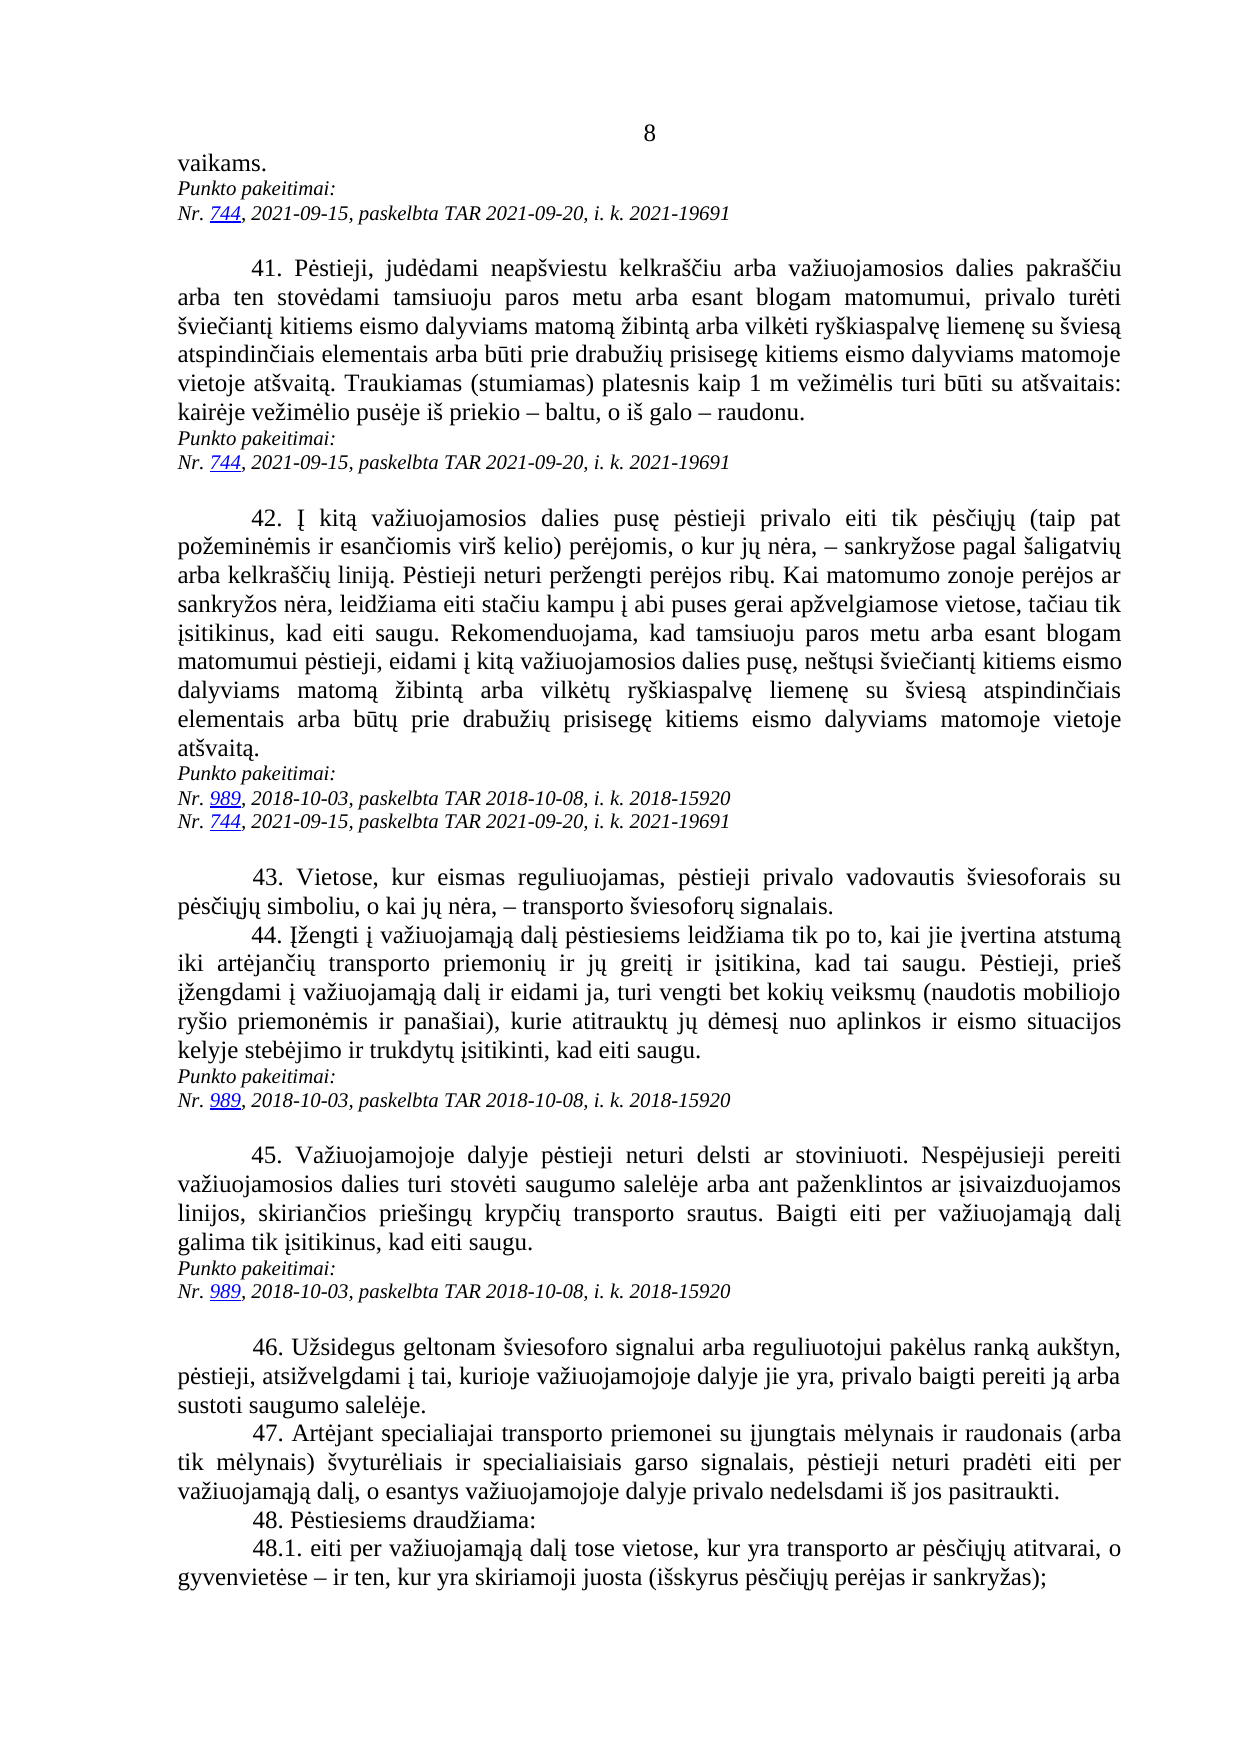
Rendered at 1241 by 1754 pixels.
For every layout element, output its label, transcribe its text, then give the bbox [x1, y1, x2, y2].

text Punkto pakeitimai: [177, 761, 1122, 785]
text 48. Pėstiesiems draudžiama: [177, 1505, 1122, 1533]
text 41. Pėstieji, judėdami neapšviestu kelkraščiu arba važiuojamosios dalies pakraščiu arba ten stovėdami tamsiuoju paros metu arba esant blogam matomumui, privalo turėti šviečiantį kitiems eismo dalyviams matomą žibintą arba vilkėti ryškiaspalvę liemenę su šviesą atspindinčiais elementais arba būti prie drabužių prisisegę kitiems eismo dalyviams matomoje vietoje atšvaitą. Traukiamas (stumiamas) platesnis kaip 1 m vežimėlis turi būti su atšvaitais: kairėje vežimėlio pusėje iš priekio – baltu, o iš galo – raudonu. [177, 253, 1122, 426]
text 46. Užsidegus geltonam šviesoforo signalui arba reguliuotojui pakėlus ranką aukštyn, pėstieji, atsižvelgdami į tai, kurioje važiuojamojoje dalyje jie yra, privalo baigti pereiti ją arba sustoti saugumo salelėje. [177, 1332, 1122, 1418]
text Nr. 989, 2018-10-03, paskelbta TAR 2018-10-08, i. k. 2018-15920 [177, 785, 1122, 809]
text Nr. 989, 2018-10-03, paskelbta TAR 2018-10-08, i. k. 2018-15920 [177, 1088, 1122, 1112]
text 42. Į kitą važiuojamosios dalies pusę pėstieji privalo eiti tik pėsčiųjų (taip pat požeminėmis ir esančiomis virš kelio) perėjomis, o kur jų nėra, – sankryžose pagal šaligatvių arba kelkraščių liniją. Pėstieji neturi peržengti perėjos ribų. Kai matomumo zonoje perėjos ar sankryžos nėra, leidžiama eiti stačiu kampu į abi puses gerai apžvelgiamose vietose, tačiau tik įsitikinus, kad eiti saugu. Rekomenduojama, kad tamsiuoju paros metu arba esant blogam matomumui pėstieji, eidami į kitą važiuojamosios dalies pusę, neštųsi šviečiantį kitiems eismo dalyviams matomą žibintą arba vilkėtų ryškiaspalvę liemenę su šviesą atspindinčiais elementais arba būtų prie drabužių prisisegę kitiems eismo dalyviams matomoje vietoje atšvaitą. [177, 503, 1122, 761]
text 45. Važiuojamojoje dalyje pėstieji neturi delsti ar stoviniuoti. Nespėjusieji pereiti važiuojamosios dalies turi stovėti saugumo salelėje arba ant paženklintos ar įsivaizduojamos linijos, skiriančios priešingų krypčių transporto srautus. Baigti eiti per važiuojamąją dalį galima tik įsitikinus, kad eiti saugu. [177, 1140, 1122, 1255]
text Punkto pakeitimai: [177, 176, 1122, 200]
text Punkto pakeitimai: [177, 1063, 1122, 1088]
text 47. Artėjant specialiajai transporto priemonei su įjungtais mėlynais ir raudonais (arba tik mėlynais) švyturėliais ir specialiaisiais garso signalais, pėstieji neturi pradėti eiti per važiuojamąją dalį, o esantys važiuojamojoje dalyje privalo nedelsdami iš jos pasitraukti. [177, 1418, 1122, 1505]
text Punkto pakeitimai: [177, 426, 1122, 450]
text 44. Įžengti į važiuojamąją dalį pėstiesiems leidžiama tik po to, kai jie įvertina atstumą iki artėjančių transporto priemonių ir jų greitį ir įsitikina, kad tai saugu. Pėstieji, prieš įžengdami į važiuojamąją dalį ir eidami ja, turi vengti bet kokių veiksmų (naudotis mobiliojo ryšio priemonėmis ir panašiai), kurie atitrauktų jų dėmesį nuo aplinkos ir eismo situacijos kelyje stebėjimo ir trukdytų įsitikinti, kad eiti saugu. [177, 920, 1122, 1063]
text 48.1. eiti per važiuojamąją dalį tose vietose, kur yra transporto ar pėsčiųjų atitvarai, o gyvenvietėse – ir ten, kur yra skiriamoji juosta (išskyrus pėsčiųjų perėjas ir sankryžas); [177, 1533, 1122, 1591]
text 43. Vietose, kur eismas reguliuojamas, pėstieji privalo vadovautis šviesoforais su pėsčiųjų simboliu, o kai jų nėra, – transporto šviesoforų signalais. [177, 862, 1122, 920]
text Nr. 744, 2021-09-15, paskelbta TAR 2021-09-20, i. k. 2021-19691 [177, 200, 1122, 224]
text vaikams. [177, 148, 1122, 176]
text Punkto pakeitimai: [177, 1255, 1122, 1279]
text Nr. 744, 2021-09-15, paskelbta TAR 2021-09-20, i. k. 2021-19691 [177, 450, 1122, 474]
text Nr. 744, 2021-09-15, paskelbta TAR 2021-09-20, i. k. 2021-19691 [177, 809, 1122, 833]
text Nr. 989, 2018-10-03, paskelbta TAR 2018-10-08, i. k. 2018-15920 [177, 1279, 1122, 1303]
